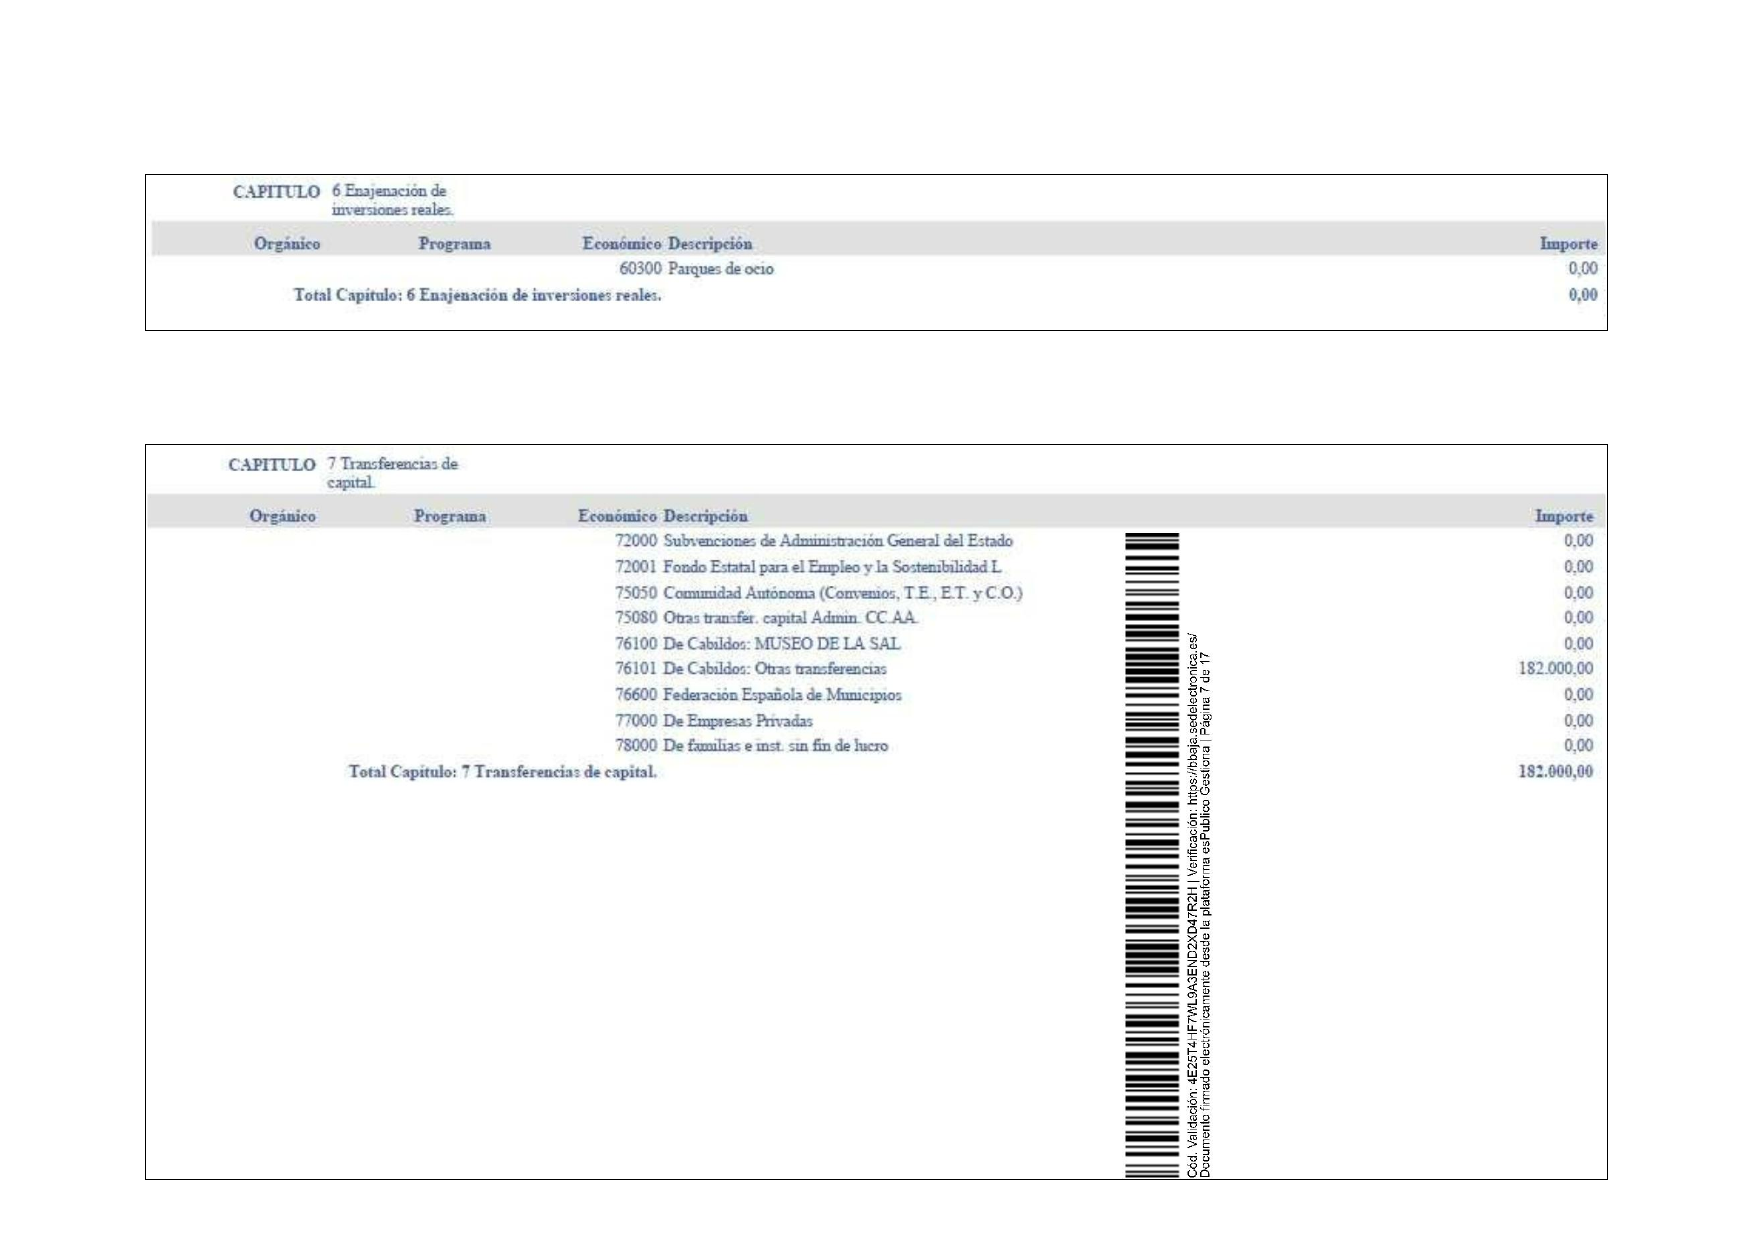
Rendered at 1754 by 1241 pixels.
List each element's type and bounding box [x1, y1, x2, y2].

picture [146, 175, 1607, 330]
picture [146, 445, 1607, 1179]
